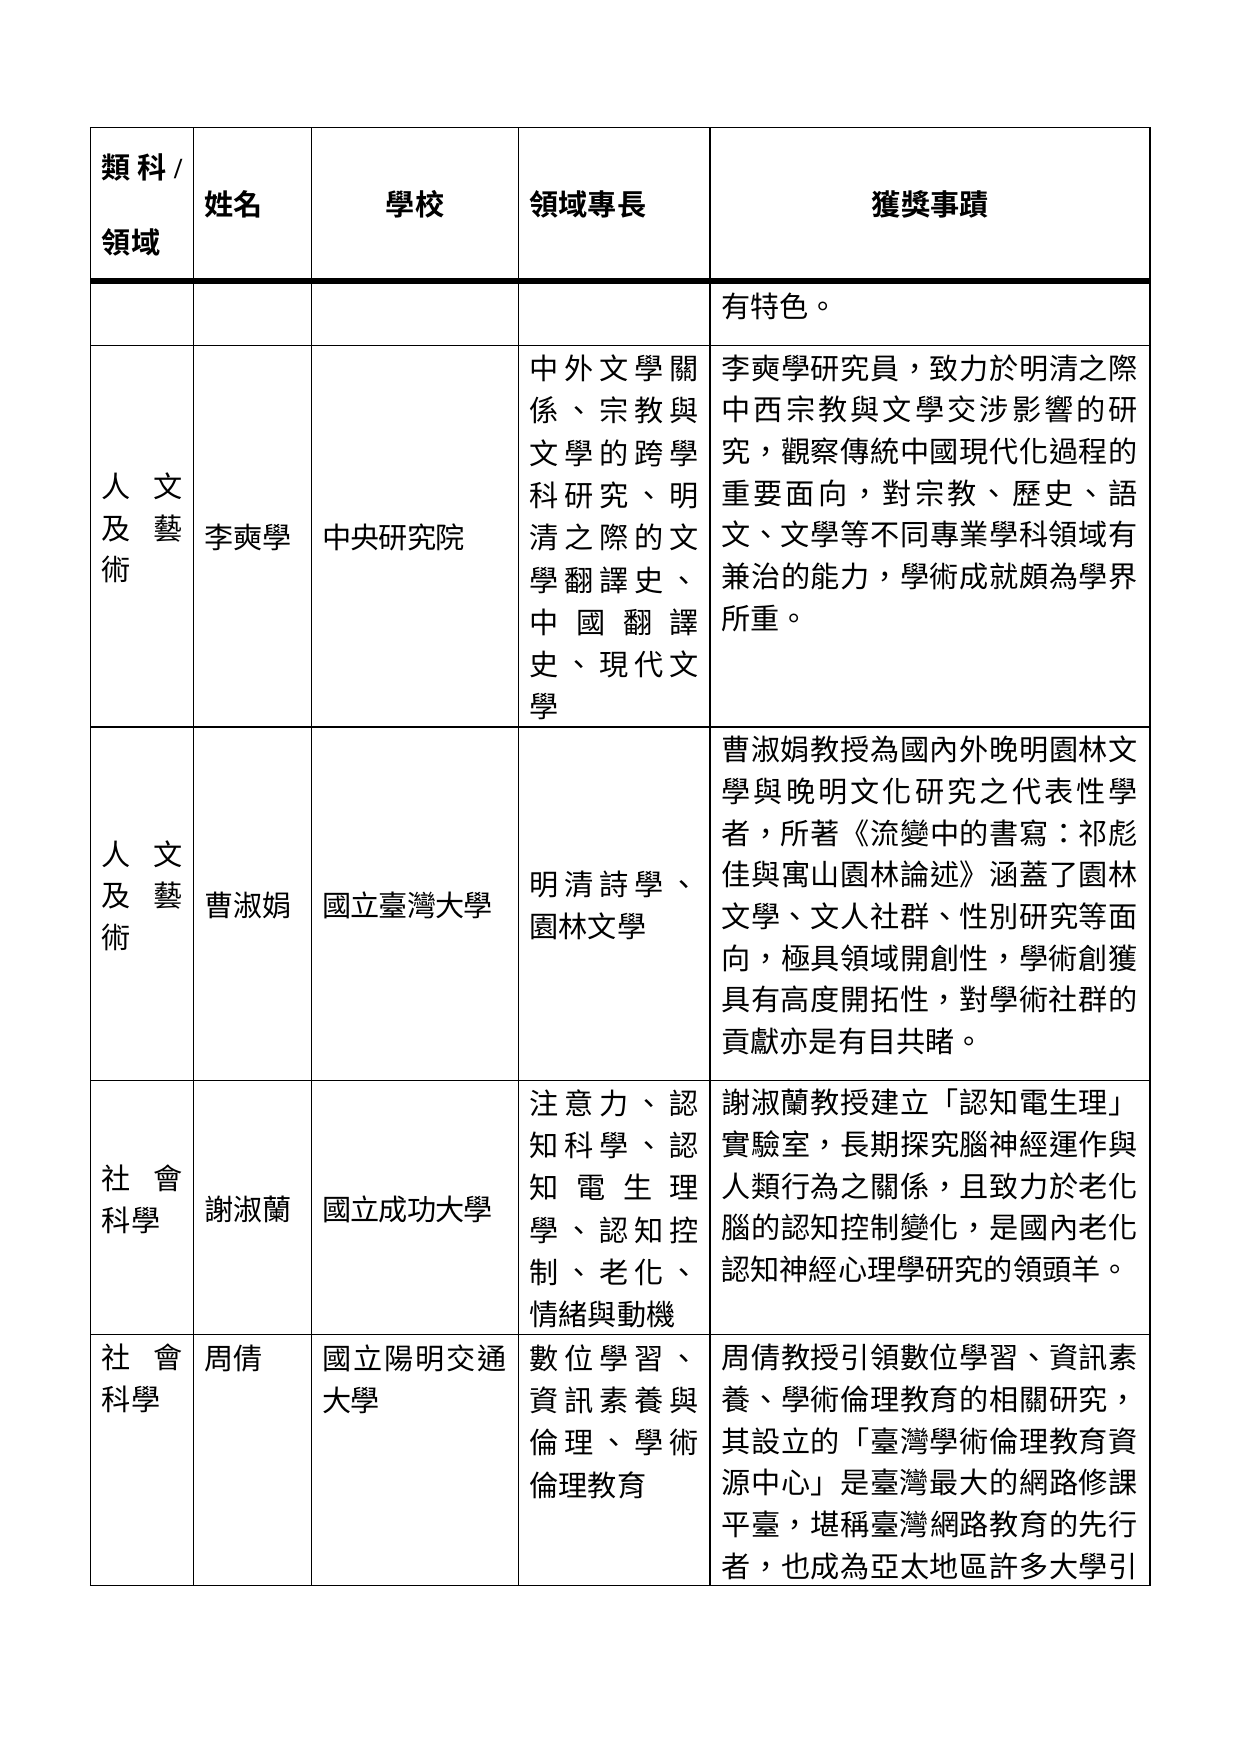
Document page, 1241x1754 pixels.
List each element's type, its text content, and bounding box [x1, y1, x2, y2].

table_cell 周倩 [194, 1335, 311, 1585]
table_cell 人文及藝術 [91, 346, 193, 726]
table_header 獲獎事蹟 [711, 128, 1149, 278]
table_header 類科/領域 [91, 128, 193, 278]
table_cell 社會科學 [91, 1335, 193, 1585]
table_cell 有特色。 [711, 284, 1149, 345]
table_header 領域專長 [519, 128, 709, 278]
table_cell 李奭學研究員，致力於明清之際中西宗教與文學交涉影響的研究，觀察傳統中國現代化過程的重要面向，對宗教、歷史、語文、文學等不同專業學科領域有兼治的能力，學術成就頗為學界所重。 [711, 346, 1149, 726]
table_cell [312, 284, 518, 345]
table_cell 謝淑蘭 [194, 1081, 311, 1334]
table_cell 國立陽明交通大學 [312, 1335, 518, 1585]
table_cell 國立成功大學 [312, 1081, 518, 1334]
table_cell 周倩教授引領數位學習、資訊素養、學術倫理教育的相關研究，其設立的「臺灣學術倫理教育資源中心」是臺灣最大的網路修課平臺，堪稱臺灣網路教育的先行者，也成為亞太地區許多大學引 [711, 1335, 1149, 1585]
table_cell [519, 284, 709, 345]
table_header 學校 [312, 128, 518, 278]
table_cell 人文及藝術 [91, 728, 193, 1079]
table_cell 中央研究院 [312, 346, 518, 726]
table_cell 曹淑娟教授為國內外晚明園林文學與晚明文化研究之代表性學者，所著《流變中的書寫：祁彪佳與寓山園林論述》涵蓋了園林文學、文人社群、性別研究等面向，極具領域開創性，學術創獲具有高度開拓性，對學術社群的貢獻亦是有目共睹。 [711, 728, 1149, 1079]
table_cell 注意力、認知科學、認知電生理學、認知控制、老化、情緒與動機 [519, 1081, 709, 1334]
table_cell 國立臺灣大學 [312, 728, 518, 1079]
table_header 姓名 [194, 128, 311, 278]
table_cell 數位學習、資訊素養與倫理、學術倫理教育 [519, 1335, 709, 1585]
table_cell 謝淑蘭教授建立「認知電生理」實驗室，長期探究腦神經運作與人類行為之關係，且致力於老化腦的認知控制變化，是國內老化認知神經心理學研究的領頭羊。 [711, 1081, 1149, 1334]
table_cell 社會科學 [91, 1081, 193, 1334]
table_cell 李奭學 [194, 346, 311, 726]
table_cell 明清詩學、園林文學 [519, 728, 709, 1079]
table_cell [194, 284, 311, 345]
table_cell [91, 284, 193, 345]
table_cell 曹淑娟 [194, 728, 311, 1079]
table_cell 中外文學關係、宗教與文學的跨學科研究、明清之際的文學翻譯史、中國翻譯史、現代文學 [519, 346, 709, 726]
